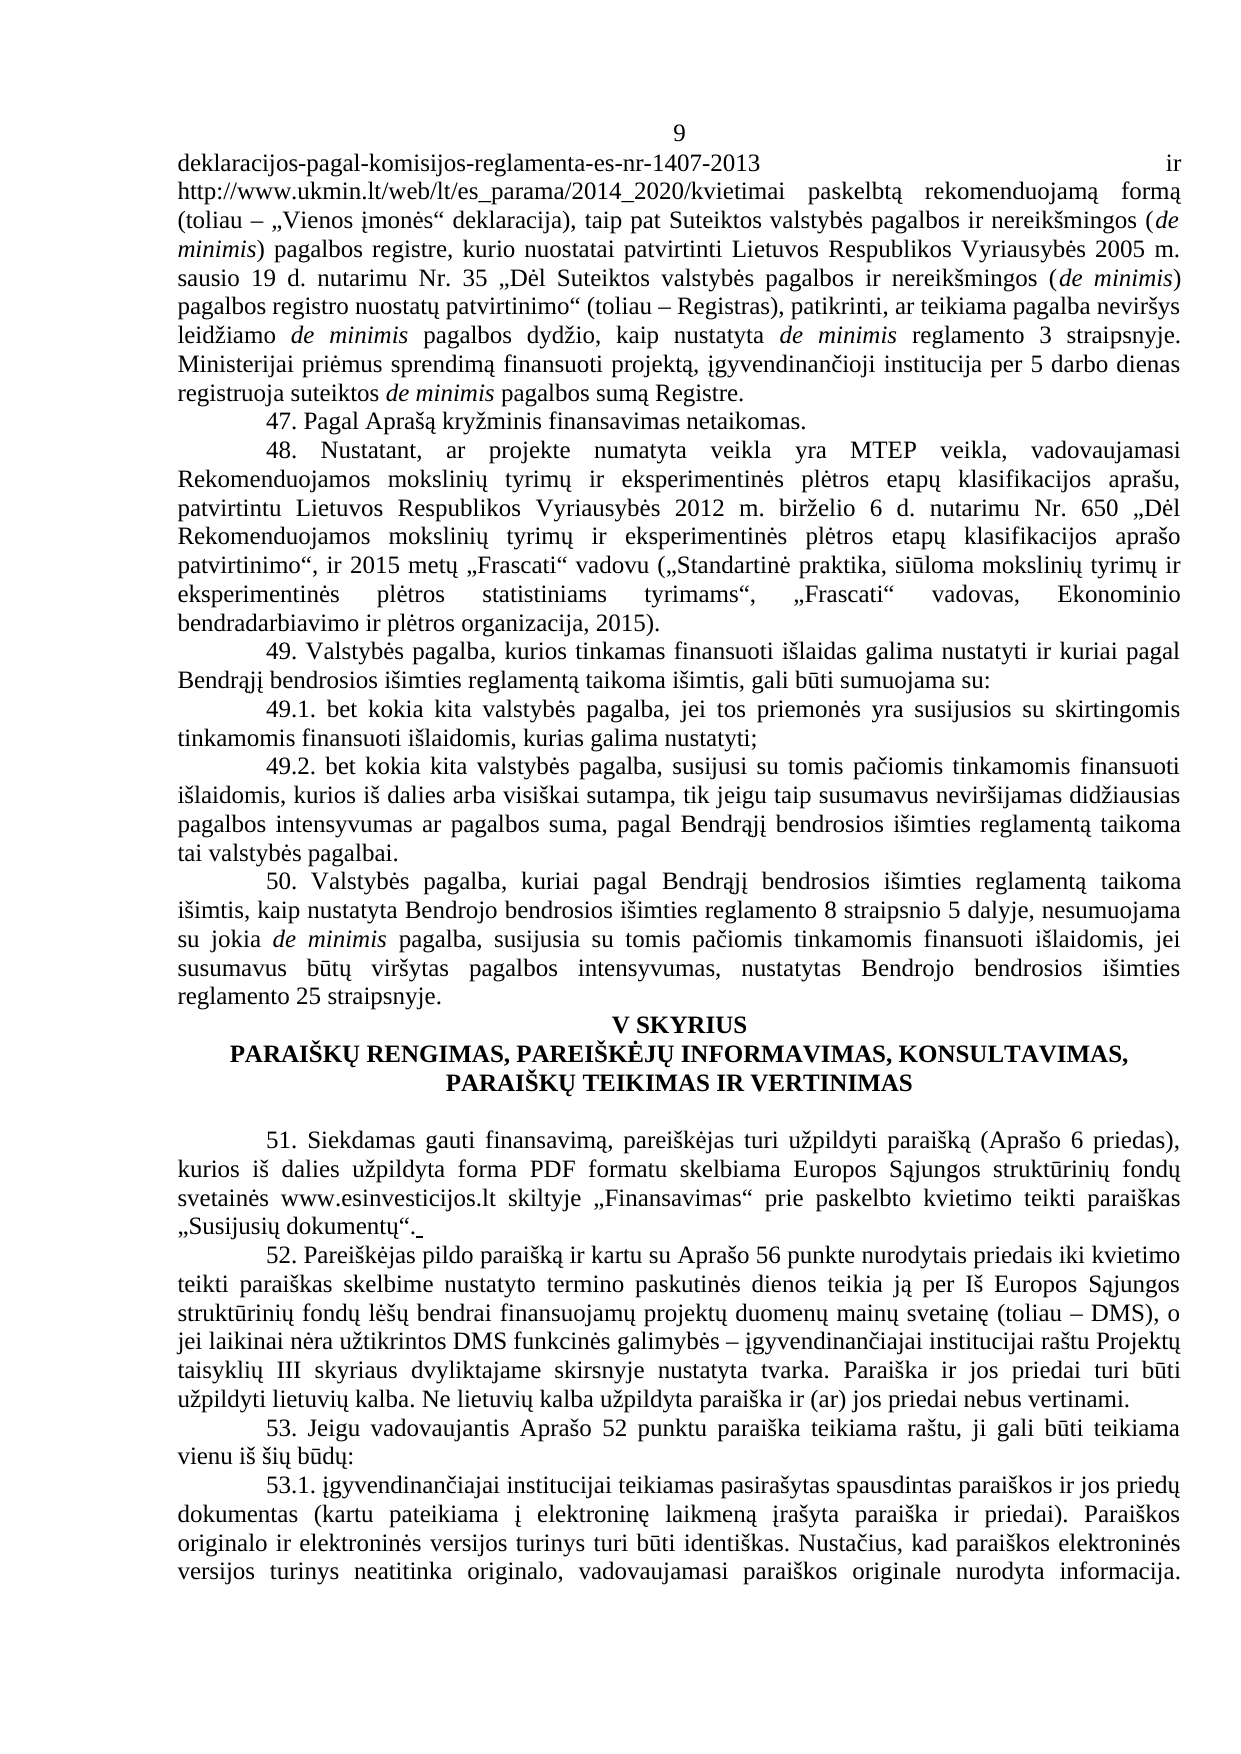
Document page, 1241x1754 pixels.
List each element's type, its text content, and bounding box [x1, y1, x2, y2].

text 49.1. bet kokia kita valstybės pagalba, jei tos priemonės yra susijusios su skirtingomis tinkamomis finansuoti išlaidomis, kurias galima nustatyti; [177, 694, 1181, 751]
text 51. Siekdamas gauti finansavimą, pareiškėjas turi užpildyti paraišką (Aprašo 6 priedas), kurios iš dalies užpildyta forma PDF formatu skelbiama Europos Sąjungos struktūrinių fondų svetainės www.esinvesticijos.lt skiltyje „Finansavimas“ prie paskelbto kvietimo teikti paraiškas „Susijusių dokumentų“. [177, 1125, 1181, 1240]
text deklaracijos-pagal-komisijos-reglamenta-es-nr-1407-2013 ir http://www.ukmin.lt/web/lt/es_parama/2014_2020/kvietimai paskelbtą rekomenduojamą formą (toliau – „Vienos įmonės“ deklaracija), taip pat Suteiktos valstybės pagalbos ir nereikšmingos (de minimis) pagalbos registre, kurio nuostatai patvirtinti Lietuvos Respublikos Vyriausybės 2005 m. sausio 19 d. nutarimu Nr. 35 „Dėl Suteiktos valstybės pagalbos ir nereikšmingos (de minimis) pagalbos registro nuostatų patvirtinimo“ (toliau – Registras), patikrinti, ar teikiama pagalba neviršys leidžiamo de minimis pagalbos dydžio, kaip nustatyta de minimis reglamento 3 straipsnyje. Ministerijai priėmus sprendimą finansuoti projektą, įgyvendinančioji institucija per 5 darbo dienas registruoja suteiktos de minimis pagalbos sumą Registre. [177, 148, 1181, 406]
text 50. Valstybės pagalba, kuriai pagal Bendrąjį bendrosios išimties reglamentą taikoma išimtis, kaip nustatyta Bendrojo bendrosios išimties reglamento 8 straipsnio 5 dalyje, nesumuojama su jokia de minimis pagalba, susijusia su tomis pačiomis tinkamomis finansuoti išlaidomis, jei susumavus būtų viršytas pagalbos intensyvumas, nustatytas Bendrojo bendrosios išimties reglamento 25 straipsnyje. [177, 866, 1181, 1010]
text PARAIŠKŲ RENGIMAS, PAREIŠKĖJŲ INFORMAVIMAS, KONSULTAVIMAS, PARAIŠKŲ TEIKIMAS IR VERTINIMAS [177, 1039, 1181, 1096]
text 53. Jeigu vadovaujantis Aprašo 52 punktu paraiška teikiama raštu, ji gali būti teikiama vienu iš šių būdų: [177, 1413, 1181, 1470]
text 48. Nustatant, ar projekte numatyta veikla yra MTEP veikla, vadovaujamasi Rekomenduojamos mokslinių tyrimų ir eksperimentinės plėtros etapų klasifikacijos aprašu, patvirtintu Lietuvos Respublikos Vyriausybės 2012 m. birželio 6 d. nutarimu Nr. 650 „Dėl Rekomenduojamos mokslinių tyrimų ir eksperimentinės plėtros etapų klasifikacijos aprašo patvirtinimo“, ir 2015 metų „Frascati“ vadovu („Standartinė praktika, siūloma mokslinių tyrimų ir eksperimentinės plėtros statistiniams tyrimams“, „Frascati“ vadovas, Ekonominio bendradarbiavimo ir plėtros organizacija, 2015). [177, 435, 1181, 636]
text 49.2. bet kokia kita valstybės pagalba, susijusi su tomis pačiomis tinkamomis finansuoti išlaidomis, kurios iš dalies arba visiškai sutampa, tik jeigu taip susumavus neviršijamas didžiausias pagalbos intensyvumas ar pagalbos suma, pagal Bendrąjį bendrosios išimties reglamentą taikoma tai valstybės pagalbai. [177, 751, 1181, 866]
text 53.1. įgyvendinančiajai institucijai teikiamas pasirašytas spausdintas paraiškos ir jos priedų dokumentas (kartu pateikiama į elektroninę laikmeną įrašyta paraiška ir priedai). Paraiškos originalo ir elektroninės versijos turinys turi būti identiškas. Nustačius, kad paraiškos elektroninės versijos turinys neatitinka originalo, vadovaujamasi paraiškos originale nurodyta informacija. [177, 1470, 1181, 1585]
text 52. Pareiškėjas pildo paraišką ir kartu su Aprašo 56 punkte nurodytais priedais iki kvietimo teikti paraiškas skelbime nustatyto termino paskutinės dienos teikia ją per Iš Europos Sąjungos struktūrinių fondų lėšų bendrai finansuojamų projektų duomenų mainų svetainę (toliau – DMS), o jei laikinai nėra užtikrintos DMS funkcinės galimybės – įgyvendinančiajai institucijai raštu Projektų taisyklių III skyriaus dvyliktajame skirsnyje nustatyta tvarka. Paraiška ir jos priedai turi būti užpildyti lietuvių kalba. Ne lietuvių kalba užpildyta paraiška ir (ar) jos priedai nebus vertinami. [177, 1240, 1181, 1413]
text 47. Pagal Aprašą kryžminis finansavimas netaikomas. [251, 406, 1181, 435]
text 49. Valstybės pagalba, kurios tinkamas finansuoti išlaidas galima nustatyti ir kuriai pagal Bendrąjį bendrosios išimties reglamentą taikoma išimtis, gali būti sumuojama su: [177, 636, 1181, 694]
text V SKYRIUS [177, 1010, 1181, 1039]
